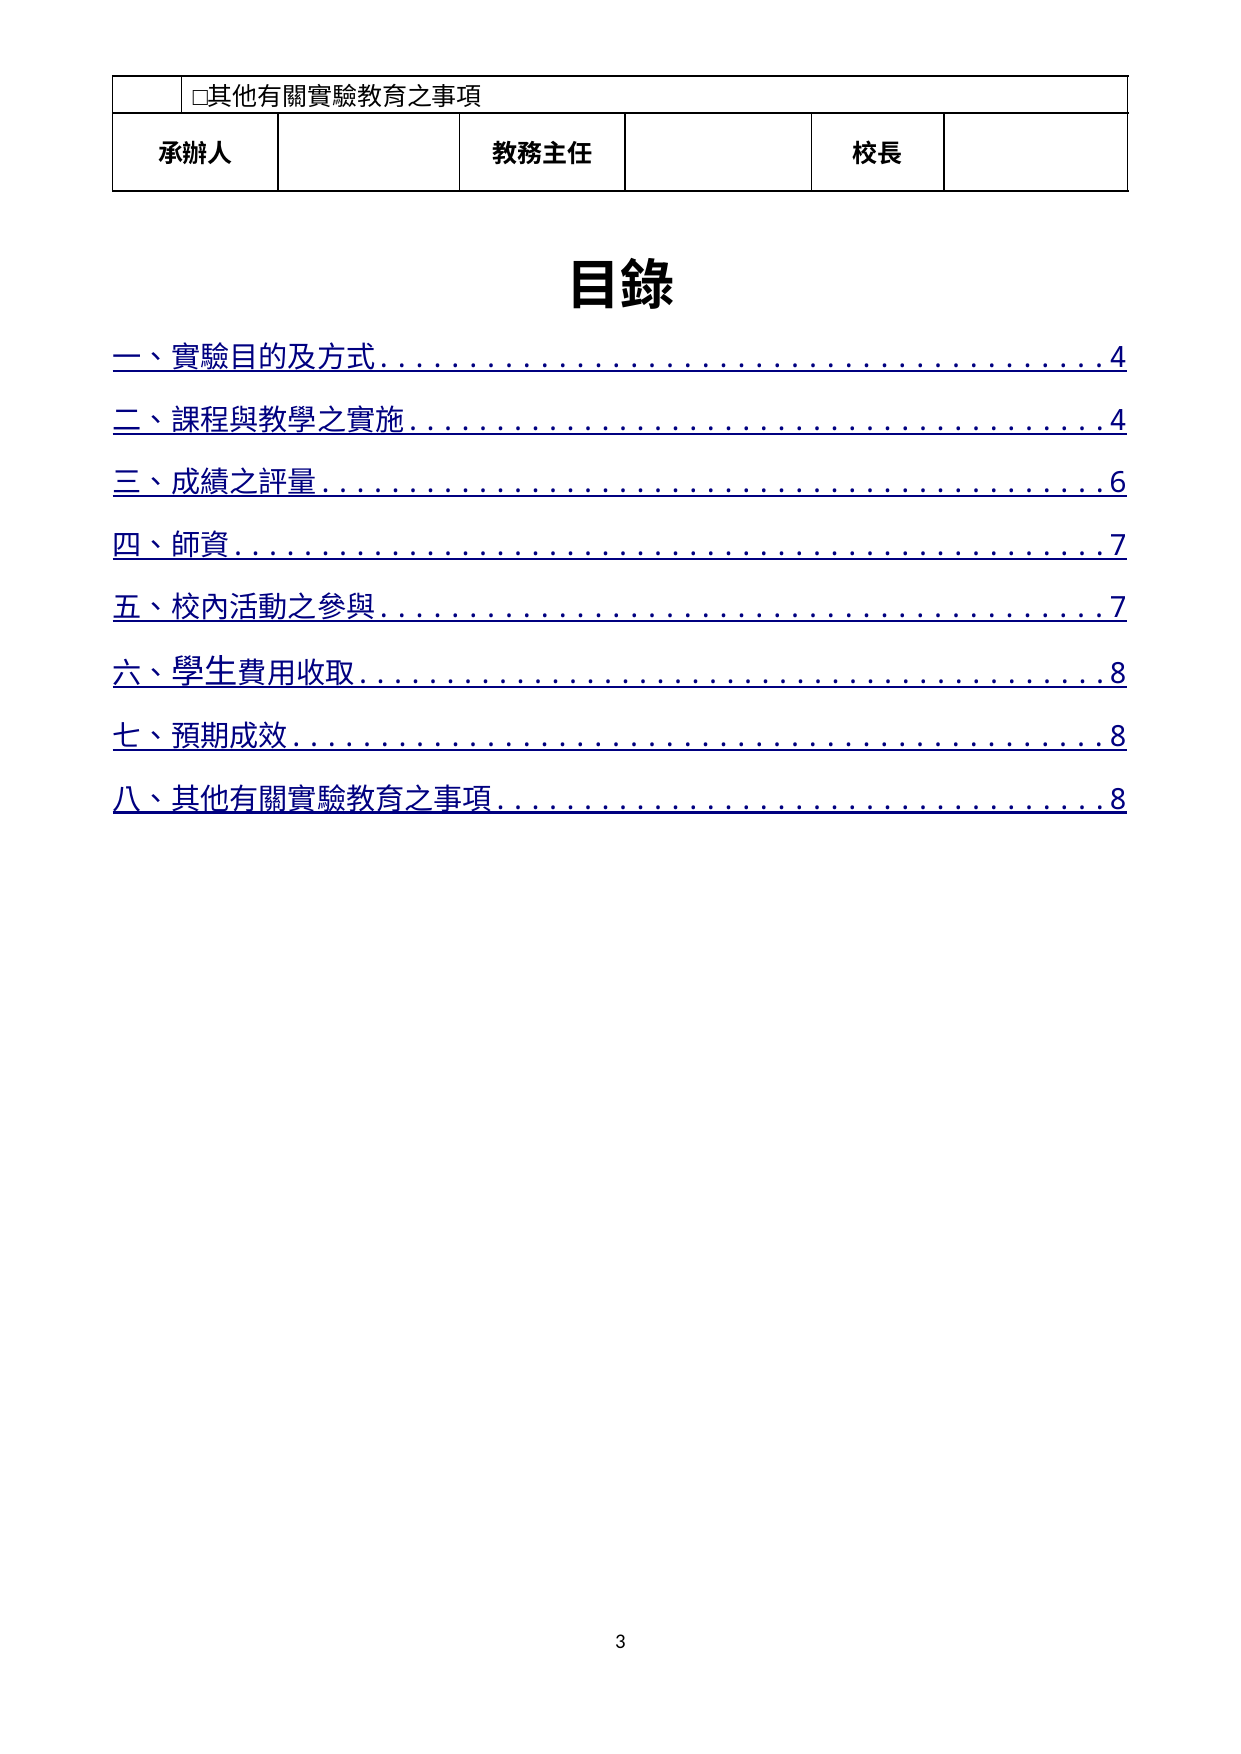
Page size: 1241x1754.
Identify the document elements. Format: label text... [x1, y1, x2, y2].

table_cell 校長 [812, 114, 943, 190]
table_cell [113, 77, 181, 112]
text 四、 師資 7 [112, 520, 1128, 565]
table_cell [626, 114, 811, 190]
table_cell [945, 114, 1127, 190]
text 七、 預期成效 8 [112, 711, 1128, 756]
subtitle 目錄 [112, 242, 1128, 320]
text 六、 學生費用收取 8 [112, 645, 1128, 693]
text 五、 校內活動之參與 7 [112, 582, 1128, 628]
text 一、 實驗目的及方式 4 [112, 332, 1128, 377]
table_cell [279, 114, 459, 190]
table_cell 承辦人 [113, 114, 277, 190]
table_cell □其他有關實驗教育之事項 [182, 77, 1127, 112]
text 八、 其他有關實驗教育之事項 8 [112, 773, 1128, 819]
text 三、 成績之評量 6 [112, 457, 1128, 502]
text 二、 課程與教學之實施 4 [112, 394, 1128, 440]
table_cell 教務主任 [460, 114, 624, 190]
